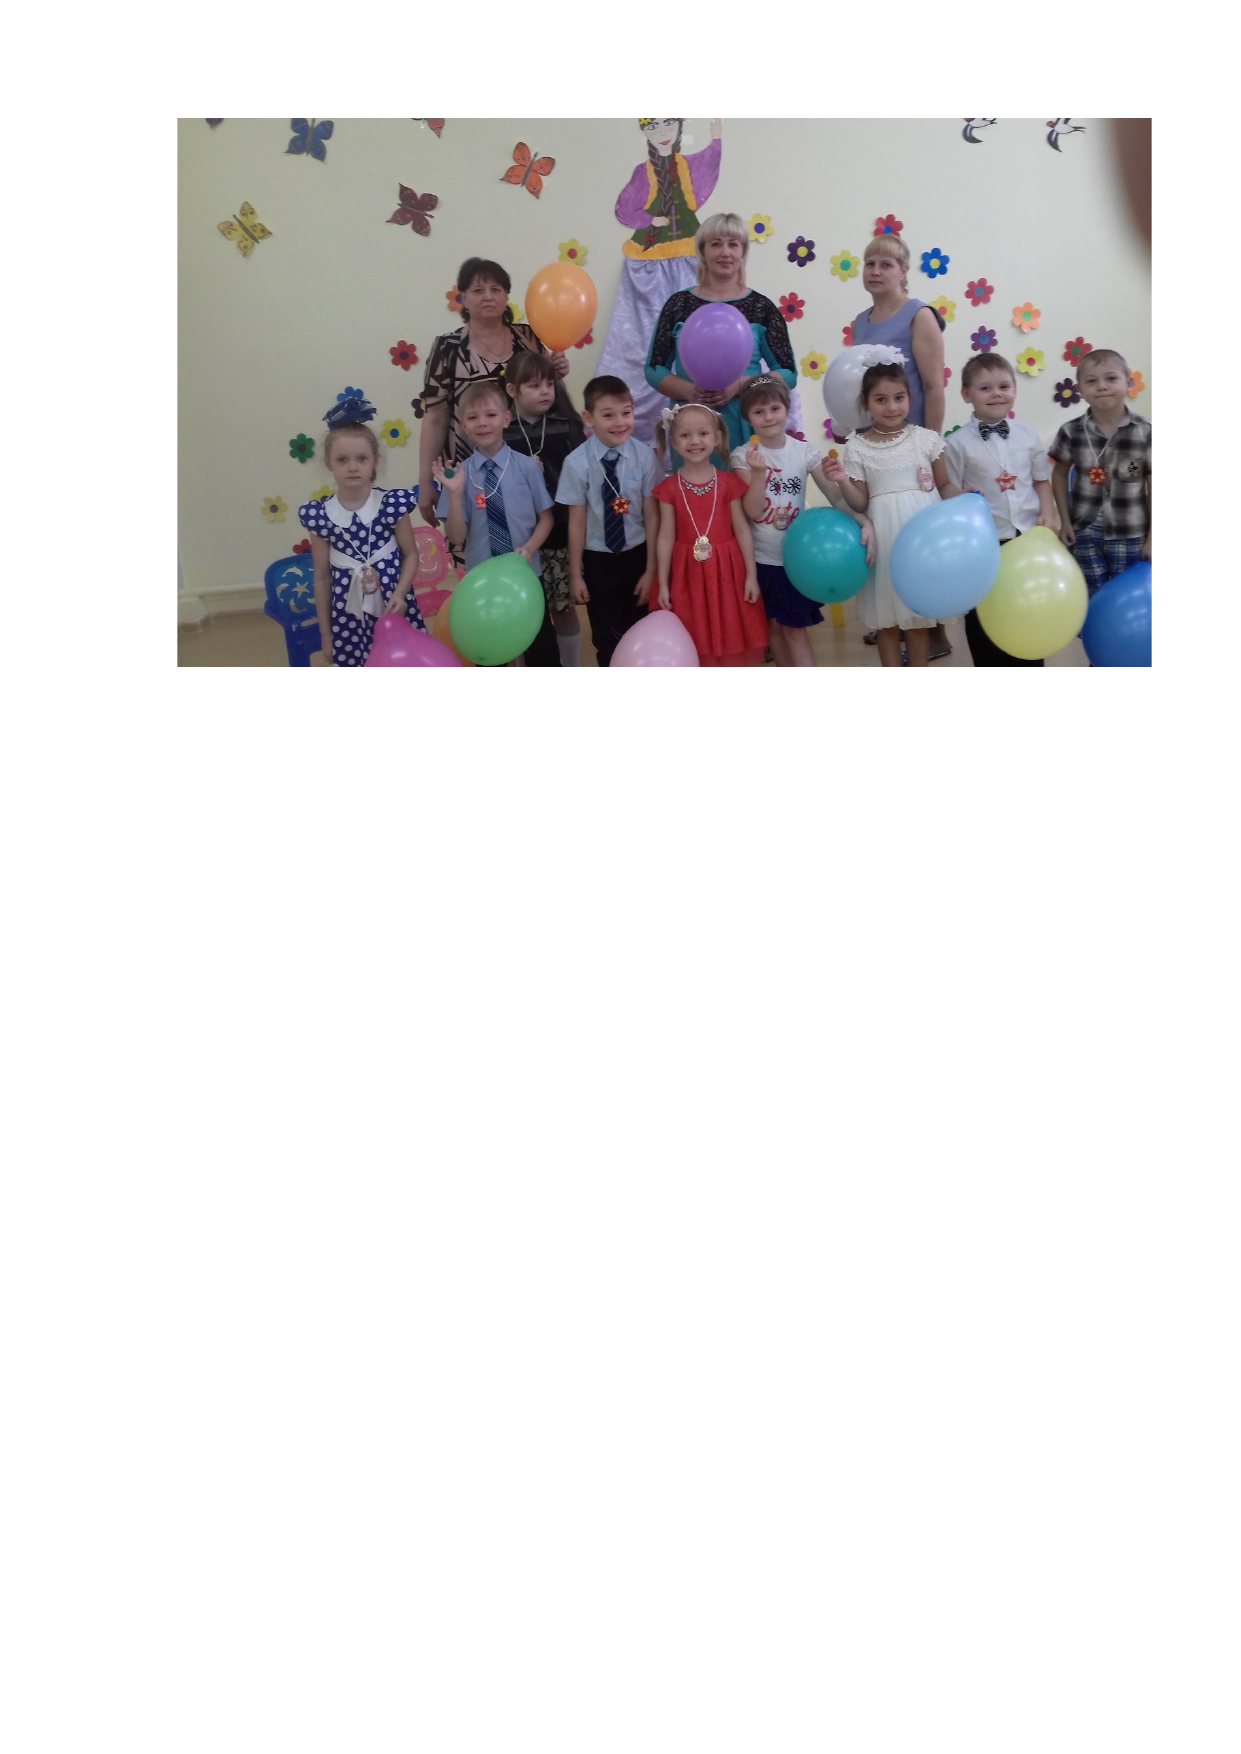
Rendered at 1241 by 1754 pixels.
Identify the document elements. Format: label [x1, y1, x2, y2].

picture [177, 118, 1152, 667]
